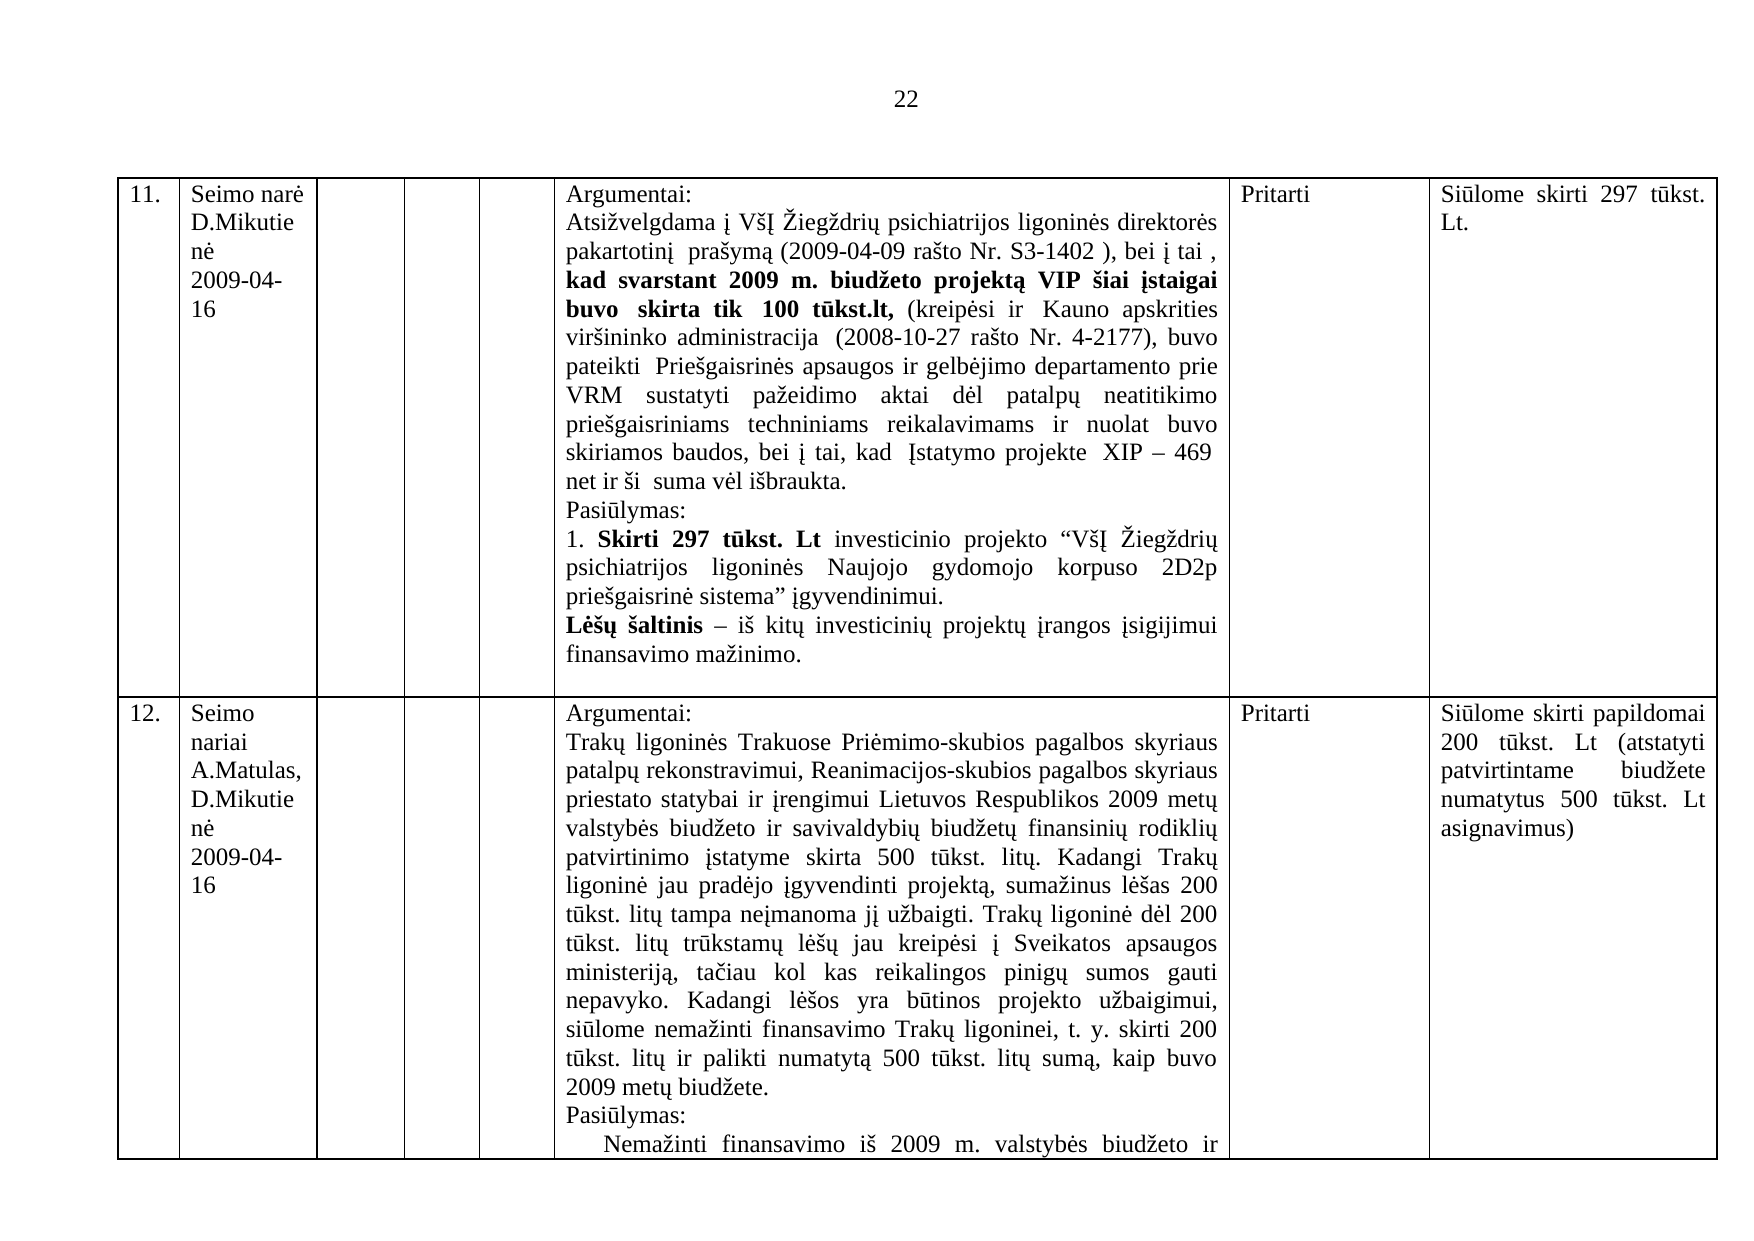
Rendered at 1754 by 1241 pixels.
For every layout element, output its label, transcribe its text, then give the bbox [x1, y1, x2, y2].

table_cell [480, 698, 554, 1158]
table_cell Siūlome skirti papildomai 200 tūkst. Lt (atstatyti patvirtintame biudžete numatytus 500 tūkst. Lt asignavimus) [1430, 698, 1716, 1158]
table_cell Pritarti [1230, 179, 1429, 696]
table_cell [480, 179, 554, 696]
table_cell [405, 179, 479, 696]
table_cell Argumentai: Atsižvelgdama į VšĮ Žiegždrių psichiatrijos ligoninės direktorės pakartotinį prašymą (2009-04-09 rašto Nr. S3-1402 ), bei į tai , kad svarstant 2009 m. biudžeto projektą VIP šiai įstaigai buvo skirta tik 100 tūkst.lt, (kreipėsi ir Kauno apskrities viršininko administracija (2008-10-27 rašto Nr. 4-2177), buvo pateikti Priešgaisrinės apsaugos ir gelbėjimo departamento prie VRM sustatyti pažeidimo aktai dėl patalpų neatitikimo priešgaisriniams techniniams reikalavimams ir nuolat buvo skiriamos baudos, bei į tai, kad Įstatymo projekte XIP – 469 net ir ši suma vėl išbraukta. Pasiūlymas: 1. Skirti 297 tūkst. Lt investicinio projekto “VšĮ Žiegždrių psichiatrijos ligoninės Naujojo gydomojo korpuso 2D2p priešgaisrinė sistema” įgyvendinimui. Lėšų šaltinis – iš kitų investicinių projektų įrangos įsigijimui finansavimo mažinimo. [555, 179, 1229, 696]
table_cell 11. [119, 179, 179, 696]
table_cell Pritarti [1230, 698, 1429, 1158]
table_cell Seimo narė D.Mikutienė 2009-04-16 [180, 179, 316, 696]
table_cell [405, 698, 479, 1158]
table_cell Argumentai: Trakų ligoninės Trakuose Priėmimo-skubios pagalbos skyriaus patalpų rekonstravimui, Reanimacijos-skubios pagalbos skyriaus priestato statybai ir įrengimui Lietuvos Respublikos 2009 metų valstybės biudžeto ir savivaldybių biudžetų finansinių rodiklių patvirtinimo įstatyme skirta 500 tūkst. litų. Kadangi Trakų ligoninė jau pradėjo įgyvendinti projektą, sumažinus lėšas 200 tūkst. litų tampa neįmanoma jį užbaigti. Trakų ligoninė dėl 200 tūkst. litų trūkstamų lėšų jau kreipėsi į Sveikatos apsaugos ministeriją, tačiau kol kas reikalingos pinigų sumos gauti nepavyko. Kadangi lėšos yra būtinos projekto užbaigimui, siūlome nemažinti finansavimo Trakų ligoninei, t. y. skirti 200 tūkst. litų ir palikti numatytą 500 tūkst. litų sumą, kaip buvo 2009 metų biudžete. Pasiūlymas: Nemažinti finansavimo iš 2009 m. valstybės biudžeto ir [555, 698, 1229, 1158]
table_cell [318, 698, 404, 1158]
table_cell 12. [119, 698, 179, 1158]
table_cell Seimo nariai A.Matulas, D.Mikutienė 2009-04-16 [180, 698, 316, 1158]
table_cell Siūlome skirti 297 tūkst. Lt. [1430, 179, 1716, 696]
table_cell [318, 179, 404, 696]
